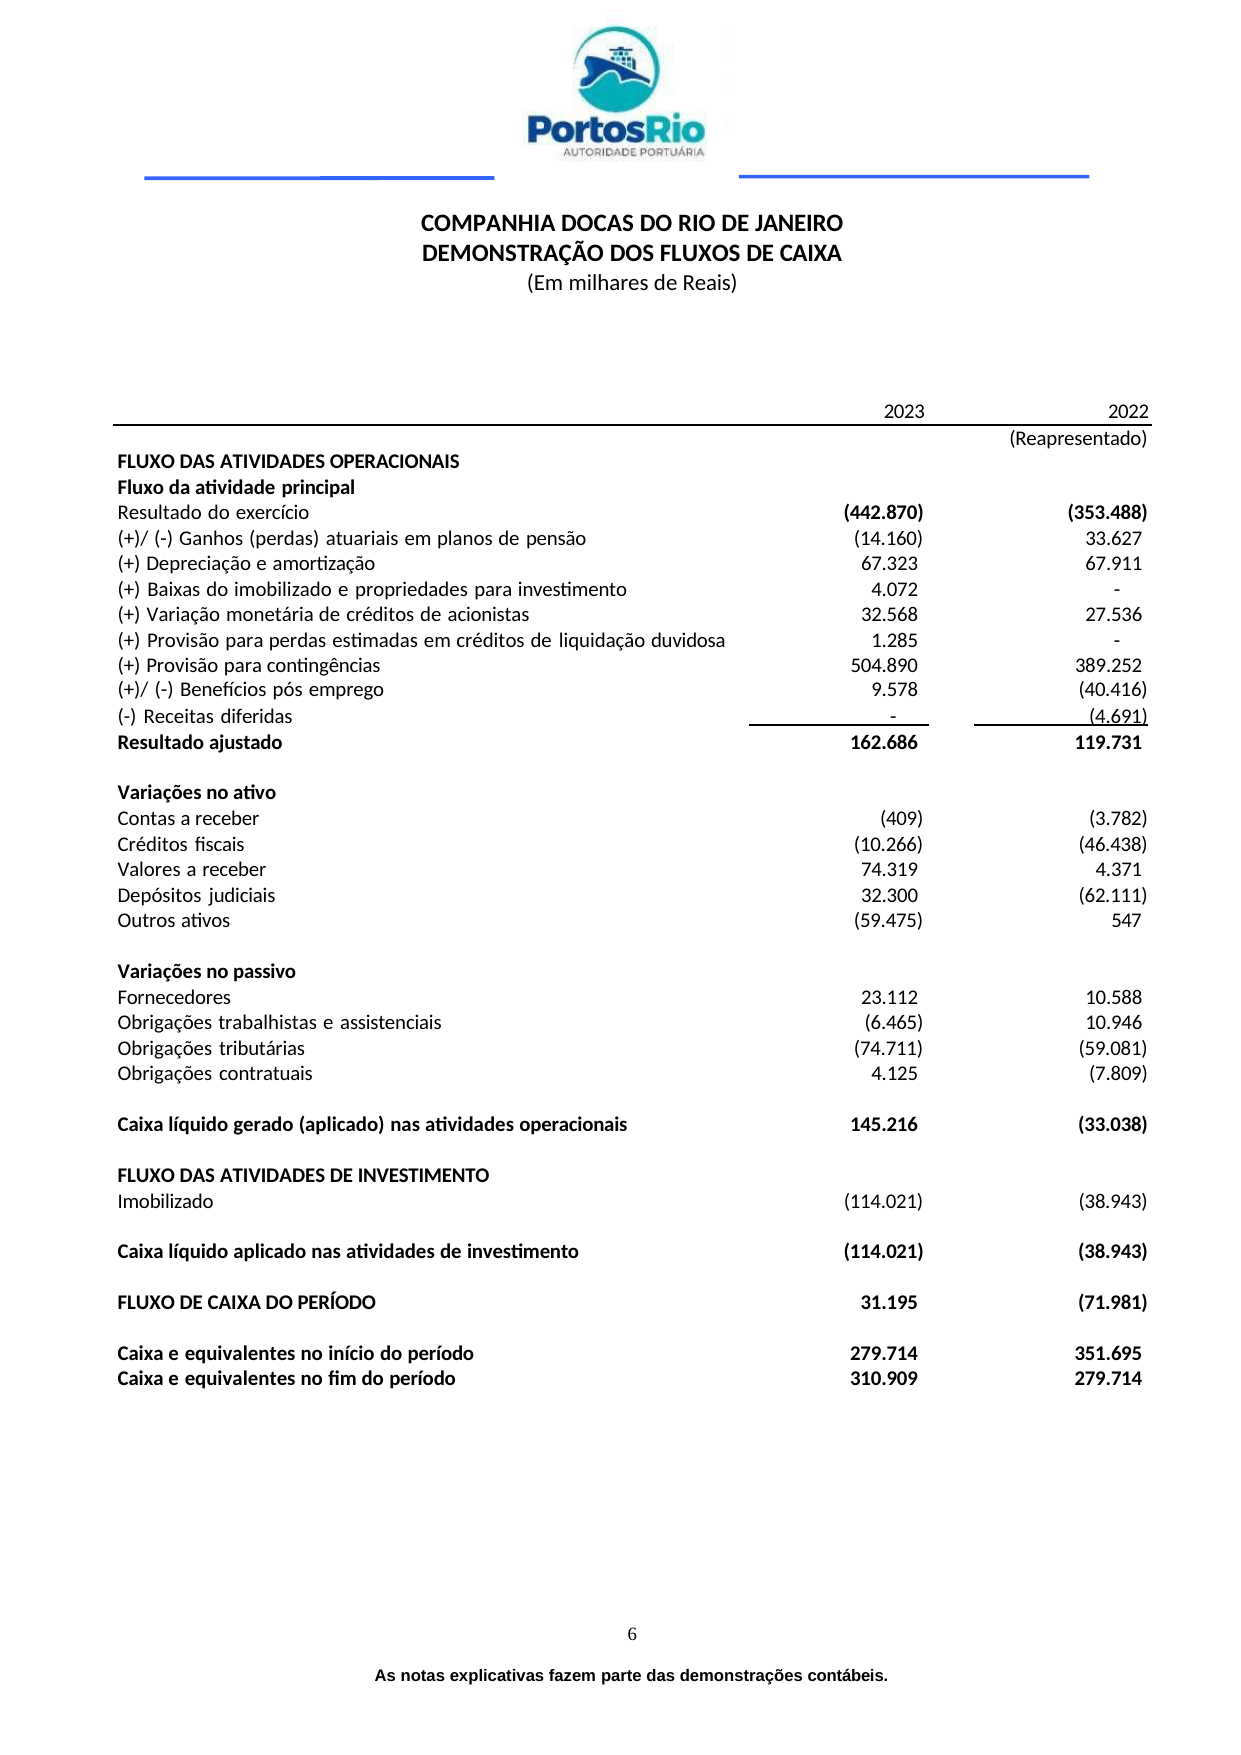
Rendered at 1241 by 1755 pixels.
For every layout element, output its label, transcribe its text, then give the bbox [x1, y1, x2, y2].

table_cell Caixa e equivalentes no fim do período [113, 1368, 742, 1391]
table_cell [113, 426, 742, 450]
table_cell [951, 1151, 1152, 1189]
table_cell (71.981) [951, 1279, 1152, 1329]
table_cell (+) Provisão para perdas estimadas em créditos de liquidação duvidosa [113, 628, 742, 654]
table_cell 162.686 [742, 730, 951, 768]
table_cell [742, 426, 951, 450]
table_cell 310.909 [742, 1368, 951, 1391]
table_cell Caixa e equivalentes no início do período [113, 1330, 742, 1368]
table_cell Obrigações contratuais [113, 1062, 742, 1100]
table_cell (74.711) [742, 1036, 951, 1062]
table_cell (3.782) [951, 807, 1152, 832]
table_cell [951, 769, 1152, 807]
table_cell 10.946 [951, 1011, 1152, 1036]
table_cell FLUXO DAS ATIVIDADES OPERACIONAIS [113, 450, 742, 475]
table_cell (59.475) [742, 909, 951, 947]
table_cell Outros ativos [113, 909, 742, 947]
table_cell FLUXO DE CAIXA DO PERÍODO [113, 1279, 742, 1329]
table_cell [742, 475, 951, 501]
table_cell 67.911 [951, 552, 1152, 577]
table_cell Fluxo da atividade principal [113, 475, 742, 501]
table_cell 119.731 [951, 730, 1152, 768]
table_cell 32.300 [742, 883, 951, 909]
table_cell 4.371 [951, 858, 1152, 883]
table_cell 279.714 [951, 1368, 1152, 1391]
table_cell (+) Provisão para contingências [113, 654, 742, 679]
table_cell Valores a receber [113, 858, 742, 883]
table_cell [951, 947, 1152, 985]
table_cell Resultado ajustado [113, 730, 742, 768]
table_cell (114.021) [742, 1228, 951, 1278]
table_cell Imobilizado [113, 1189, 742, 1227]
table_cell (14.160) [742, 526, 951, 552]
table_cell Variações no ativo [113, 769, 742, 807]
table_cell [742, 769, 951, 807]
table_header [113, 403, 742, 424]
table_cell 389.252 [951, 654, 1152, 679]
table_cell Resultado do exercício [113, 501, 742, 526]
table_cell [951, 450, 1152, 475]
table_header 2022 [951, 403, 1152, 424]
table_cell (7.809) [951, 1062, 1152, 1100]
table_cell 504.890 [742, 654, 951, 679]
table_cell 1.285 [742, 628, 951, 654]
table_cell (46.438) [951, 832, 1152, 858]
table_cell 4.125 [742, 1062, 951, 1100]
table_cell (114.021) [742, 1189, 951, 1227]
table_cell 547 [951, 909, 1152, 947]
table_cell 67.323 [742, 552, 951, 577]
table_cell - [951, 577, 1152, 603]
table_cell (+) Baixas do imobilizado e propriedades para investimento [113, 577, 742, 603]
table_cell 279.714 [742, 1330, 951, 1368]
table_cell [951, 475, 1152, 501]
table_cell (6.465) [742, 1011, 951, 1036]
table_cell (Reapresentado) [951, 426, 1152, 450]
table_cell Fornecedores [113, 985, 742, 1011]
table_cell - [742, 703, 951, 730]
table_cell (40.416) [951, 679, 1152, 703]
table_cell (+) Depreciação e amortização [113, 552, 742, 577]
table_cell - [951, 628, 1152, 654]
table_cell 9.578 [742, 679, 951, 703]
table_cell (10.266) [742, 832, 951, 858]
table_cell (62.111) [951, 883, 1152, 909]
table_cell (38.943) [951, 1189, 1152, 1227]
table_cell 33.627 [951, 526, 1152, 552]
table_cell (-) Receitas diferidas [113, 703, 742, 730]
table_cell (409) [742, 807, 951, 832]
table_cell (4.691) [951, 703, 1152, 730]
table_cell (442.870) [742, 501, 951, 526]
table_cell Contas a receber [113, 807, 742, 832]
table_cell 31.195 [742, 1279, 951, 1329]
table_cell 10.588 [951, 985, 1152, 1011]
table_cell (38.943) [951, 1228, 1152, 1278]
table_cell Créditos fiscais [113, 832, 742, 858]
table_cell (59.081) [951, 1036, 1152, 1062]
table_cell Caixa líquido gerado (aplicado) nas atividades operacionais [113, 1100, 742, 1151]
table_cell (+) Variação monetária de créditos de acionistas [113, 603, 742, 628]
table_cell Obrigações trabalhistas e assistenciais [113, 1011, 742, 1036]
table_cell [742, 1151, 951, 1189]
table_header 2023 [742, 403, 951, 424]
table_cell Variações no passivo [113, 947, 742, 985]
table_cell (353.488) [951, 501, 1152, 526]
table_cell [742, 450, 951, 475]
table_cell [742, 947, 951, 985]
table_cell Obrigações tributárias [113, 1036, 742, 1062]
table_cell 23.112 [742, 985, 951, 1011]
table_cell 4.072 [742, 577, 951, 603]
table_cell (+)/ (-) Ganhos (perdas) atuariais em planos de pensão [113, 526, 742, 552]
table_cell FLUXO DAS ATIVIDADES DE INVESTIMENTO [113, 1151, 742, 1189]
table_cell Caixa líquido aplicado nas atividades de investimento [113, 1228, 742, 1278]
table_cell 32.568 [742, 603, 951, 628]
table_cell 145.216 [742, 1100, 951, 1151]
table_cell 27.536 [951, 603, 1152, 628]
table_cell Depósitos judiciais [113, 883, 742, 909]
table_cell 351.695 [951, 1330, 1152, 1368]
table_cell 74.319 [742, 858, 951, 883]
table_cell (33.038) [951, 1100, 1152, 1151]
table_cell (+)/ (-) Benefícios pós emprego [113, 679, 742, 703]
